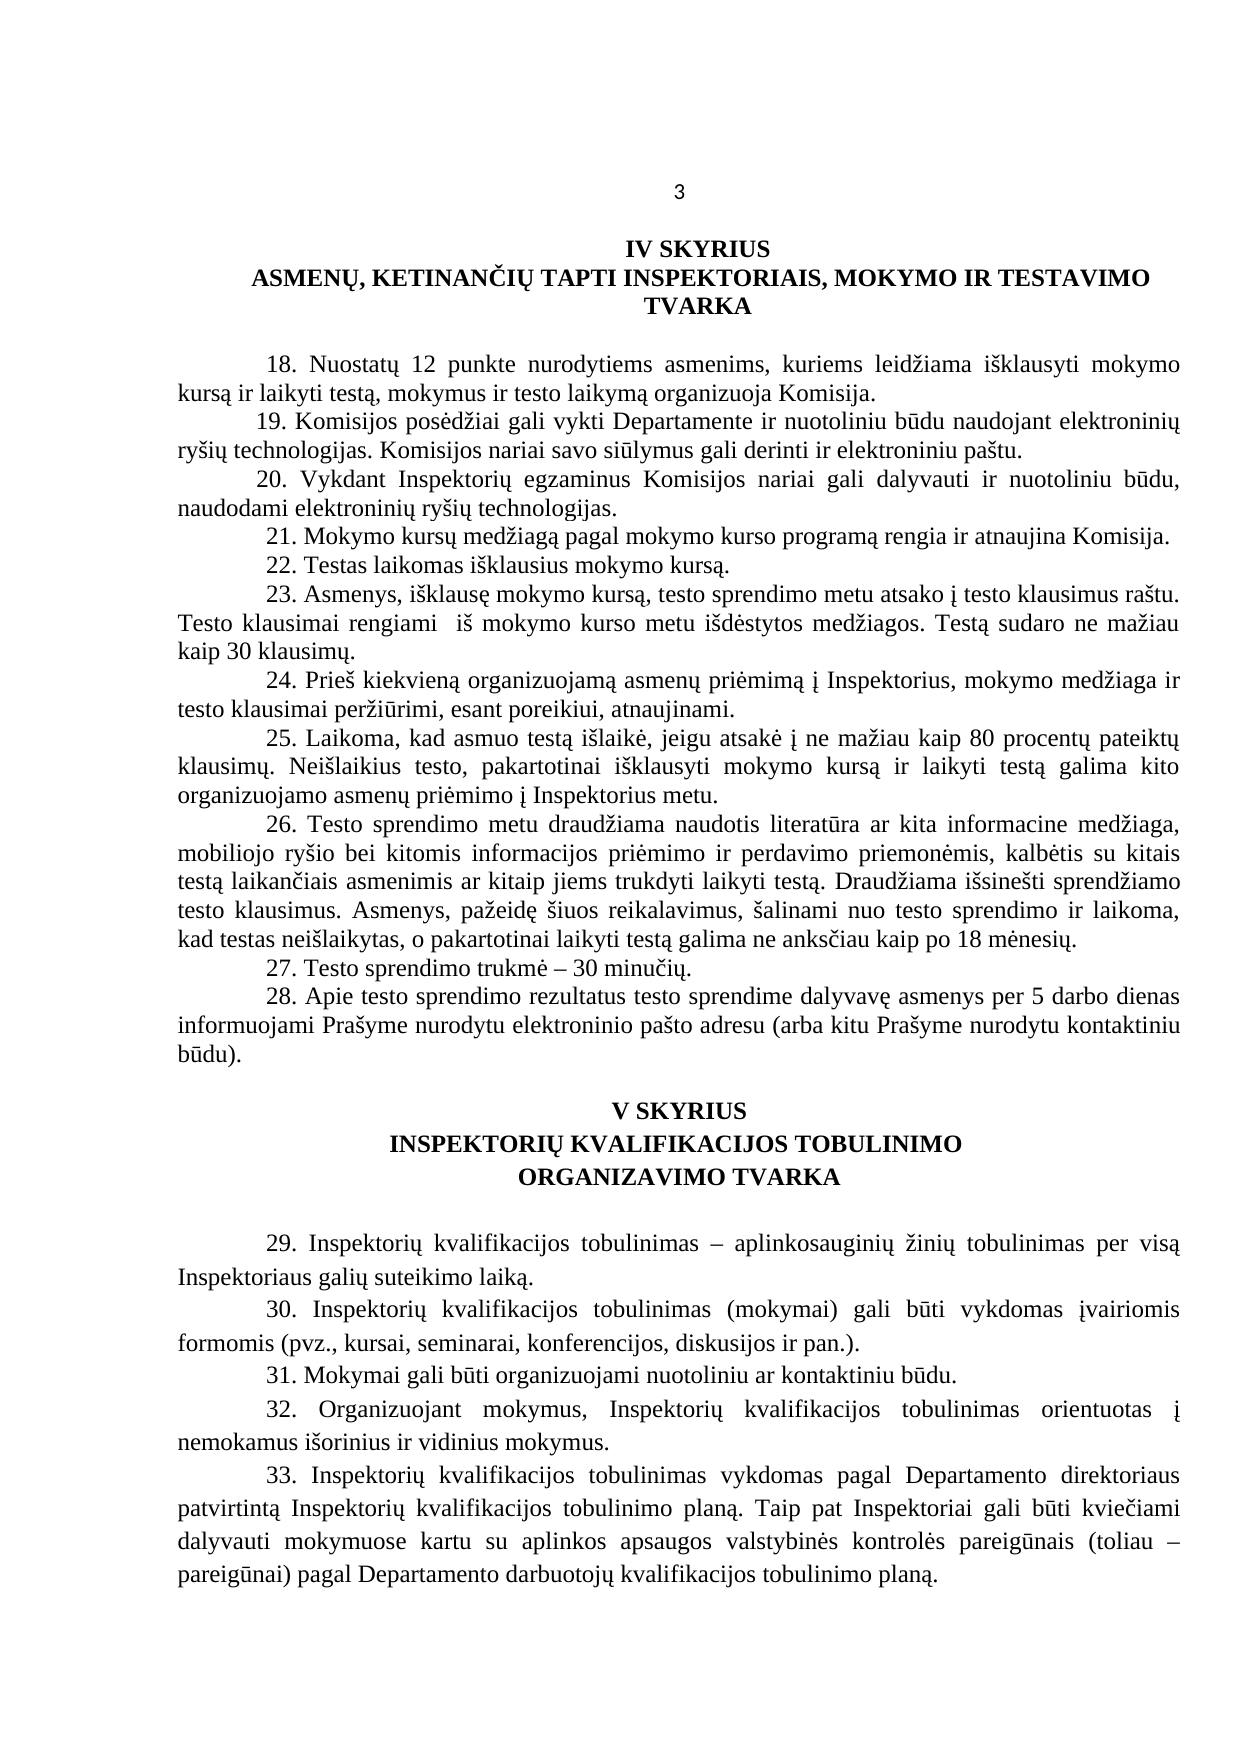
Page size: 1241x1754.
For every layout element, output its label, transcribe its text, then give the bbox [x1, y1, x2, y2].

text 27. Testo sprendimo trukmė – 30 minučių. [177, 953, 1181, 981]
text 20. Vykdant Inspektorių egzaminus Komisijos nariai gali dalyvauti ir nuotoliniu būdu, naudodami elektroninių ryšių technologijas. [177, 464, 1181, 521]
text 22. Testas laikomas išklausius mokymo kursą. [177, 550, 1181, 579]
text IV SKYRIUS [214, 234, 1181, 263]
text 18. Nuostatų 12 punkte nurodytiems asmenims, kuriems leidžiama išklausyti mokymo kursą ir laikyti testą, mokymus ir testo laikymą organizuoja Komisija. [177, 349, 1181, 406]
text 23. Asmenys, išklausę mokymo kursą, testo sprendimo metu atsako į testo klausimus raštu. Testo klausimai rengiami iš mokymo kurso metu išdėstytos medžiagos. Testą sudaro ne mažiau kaip 30 klausimų. [177, 579, 1181, 665]
text 26. Testo sprendimo metu draudžiama naudotis literatūra ar kita informacine medžiaga, mobiliojo ryšio bei kitomis informacijos priėmimo ir perdavimo priemonėmis, kalbėtis su kitais testą laikančiais asmenimis ar kitaip jiems trukdyti laikyti testą. Draudžiama išsinešti sprendžiamo testo klausimus. Asmenys, pažeidę šiuos reikalavimus, šalinami nuo testo sprendimo ir laikoma, kad testas neišlaikytas, o pakartotinai laikyti testą galima ne anksčiau kaip po 18 mėnesių. [177, 809, 1181, 953]
text INSPEKTORIŲ KVALIFIKACIJOS TOBULINIMO [177, 1129, 1181, 1158]
text 32. Organizuojant mokymus, Inspektorių kvalifikacijos tobulinimas orientuotas į nemokamus išorinius ir vidinius mokymus. [177, 1394, 1181, 1455]
text 33. Inspektorių kvalifikacijos tobulinimas vykdomas pagal Departamento direktoriaus patvirtintą Inspektorių kvalifikacijos tobulinimo planą. Taip pat Inspektoriai gali būti kviečiami dalyvauti mokymuose kartu su aplinkos apsaugos valstybinės kontrolės pareigūnais (toliau – pareigūnai) pagal Departamento darbuotojų kvalifikacijos tobulinimo planą. [177, 1460, 1181, 1587]
text 19. Komisijos posėdžiai gali vykti Departamente ir nuotoliniu būdu naudojant elektroninių ryšių technologijas. Komisijos nariai savo siūlymus gali derinti ir elektroniniu paštu. [177, 406, 1181, 464]
text ASMENŲ, KETINANČIŲ TAPTI INSPEKTORIAIS, MOKYMO IR TESTAVIMO TVARKA [214, 263, 1181, 320]
text 30. Inspektorių kvalifikacijos tobulinimas (mokymai) gali būti vykdomas įvairiomis formomis (pvz., kursai, seminarai, konferencijos, diskusijos ir pan.). [177, 1294, 1181, 1356]
text 29. Inspektorių kvalifikacijos tobulinimas – aplinkosauginių žinių tobulinimas per visą Inspektoriaus galių suteikimo laiką. [177, 1228, 1181, 1290]
text 31. Mokymai gali būti organizuojami nuotoliniu ar kontaktiniu būdu. [177, 1361, 1181, 1389]
text V SKYRIUS [177, 1096, 1181, 1125]
text 25. Laikoma, kad asmuo testą išlaikė, jeigu atsakė į ne mažiau kaip 80 procentų pateiktų klausimų. Neišlaikius testo, pakartotinai išklausyti mokymo kursą ir laikyti testą galima kito organizuojamo asmenų priėmimo į Inspektorius metu. [177, 723, 1181, 809]
text ORGANIZAVIMO TVARKA [177, 1162, 1181, 1191]
text 28. Apie testo sprendimo rezultatus testo sprendime dalyvavę asmenys per 5 darbo dienas informuojami Prašyme nurodytu elektroninio pašto adresu (arba kitu Prašyme nurodytu kontaktiniu būdu). [177, 981, 1181, 1068]
text 21. Mokymo kursų medžiagą pagal mokymo kurso programą rengia ir atnaujina Komisija. [177, 521, 1181, 550]
text 24. Prieš kiekvieną organizuojamą asmenų priėmimą į Inspektorius, mokymo medžiaga ir testo klausimai peržiūrimi, esant poreikiui, atnaujinami. [177, 665, 1181, 723]
